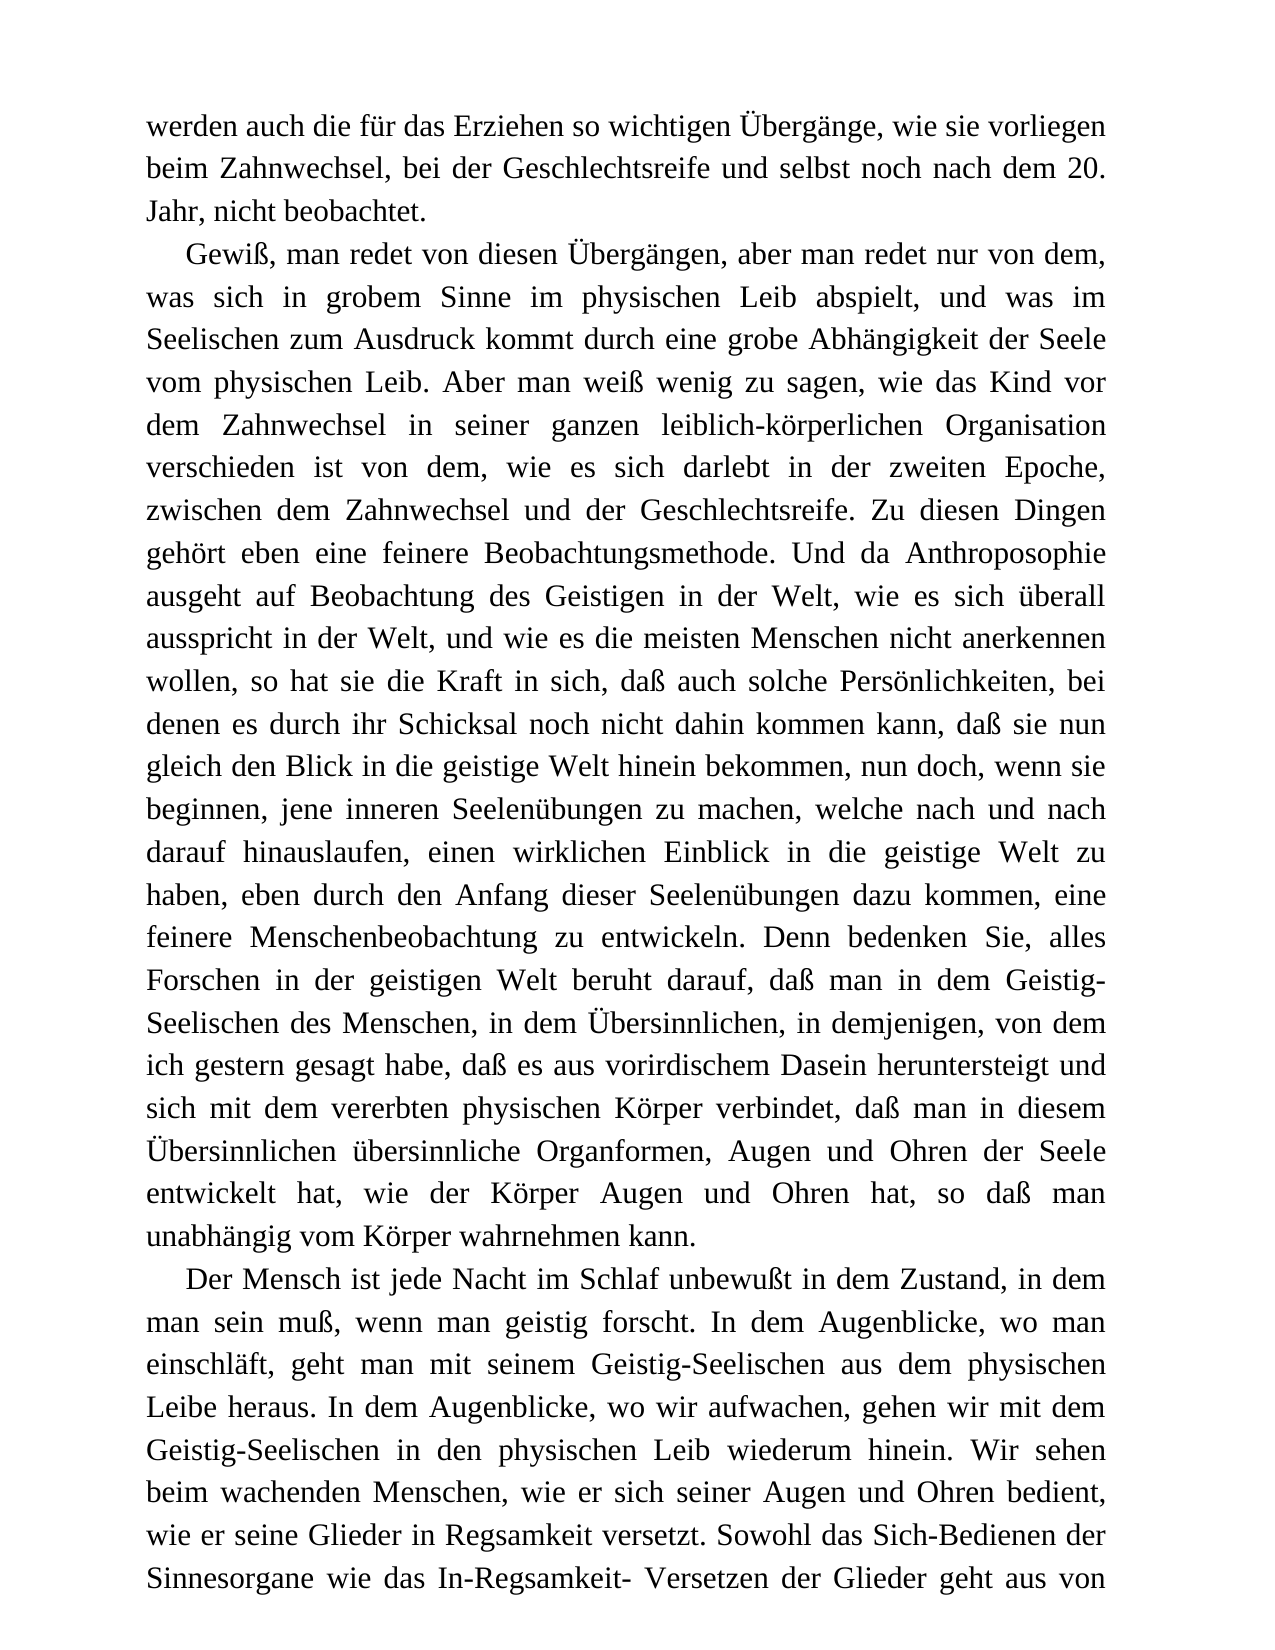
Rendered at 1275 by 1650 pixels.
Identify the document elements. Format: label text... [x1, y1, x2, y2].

text Gewiß, man redet von diesen Übergängen, aber man redet nur von dem, was sich in grobem Sinne im physischen Leib abspielt, und was im Seelischen zum Ausdruck kommt durch eine grobe Abhängigkeit der Seele vom physischen Leib. Aber man weiß wenig zu sagen, wie das Kind vor dem Zahnwechsel in seiner ganzen leiblich-körperlichen Organisation verschieden ist von dem, wie es sich darlebt in der zweiten Epoche, zwischen dem Zahnwechsel und der Geschlechtsreife. Zu diesen Dingen gehört eben eine feinere Beobachtungsmethode. Und da Anthroposophie ausgeht auf Beobachtung des Geistigen in der Welt, wie es sich überall ausspricht in der Welt, und wie es die meisten Menschen nicht anerkennen wollen, so hat sie die Kraft in sich, daß auch solche Persönlichkeiten, bei denen es durch ihr Schicksal noch nicht dahin kommen kann, daß sie nun gleich den Blick in die geistige Welt hinein bekommen, nun doch, wenn sie beginnen, jene inneren Seelenübungen zu machen, welche nach und nach darauf hinauslaufen, einen wirklichen Einblick in die geistige Welt zu haben, eben durch den Anfang dieser Seelenübungen dazu kommen, eine feinere Menschenbeobachtung zu entwickeln. Denn bedenken Sie, alles Forschen in der geistigen Welt beruht darauf, daß man in dem Geistig-Seelischen des Menschen, in dem Übersinnlichen, in demjenigen, von dem ich gestern gesagt habe, daß es aus vorirdischem Dasein heruntersteigt und sich mit dem vererbten physischen Körper verbindet, daß man in diesem Übersinnlichen übersinnliche Organformen, Augen und Ohren der Seele entwickelt hat, wie der Körper Augen und Ohren hat, so daß man unabhängig vom Körper wahrnehmen kann. [146, 235, 1107, 1253]
text Der Mensch ist jede Nacht im Schlaf unbewußt in dem Zustand, in dem man sein muß, wenn man geistig forscht. In dem Augenblicke, wo man einschläft, geht man mit seinem Geistig-Seelischen aus dem physischen Leibe heraus. In dem Augenblicke, wo wir aufwachen, gehen wir mit dem Geistig-Seelischen in den physischen Leib wiederum hinein. Wir sehen beim wachenden Menschen, wie er sich seiner Augen und Ohren bedient, wie er seine Glieder in Regsamkeit versetzt. Sowohl das Sich-Bedienen der Sinnesorgane wie das In-Regsamkeit- Versetzen der Glieder geht aus von [146, 1260, 1107, 1595]
text werden auch die für das Erziehen so wichtigen Übergänge, wie sie vorliegen beim Zahnwechsel, bei der Geschlechtsreife und selbst noch nach dem 20. Jahr, nicht beobachtet. [146, 107, 1107, 228]
